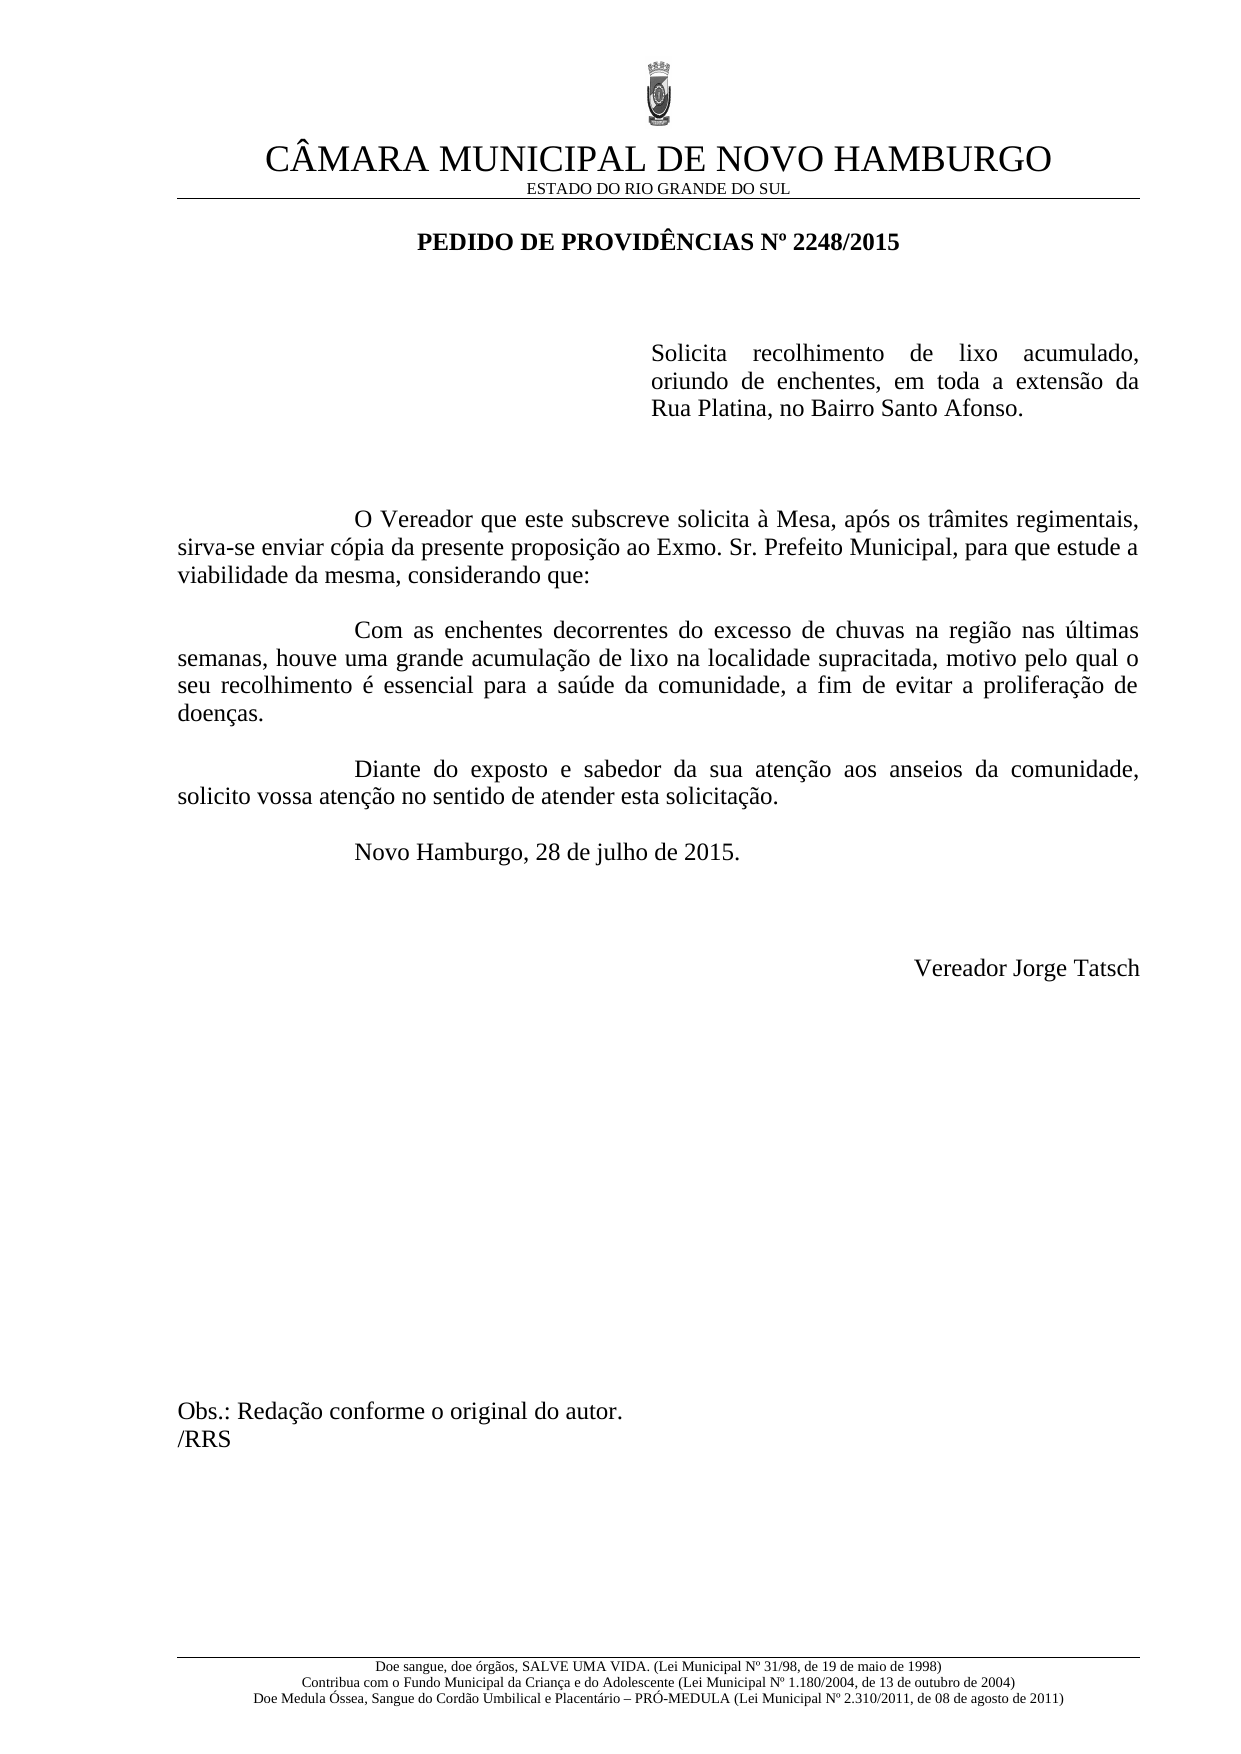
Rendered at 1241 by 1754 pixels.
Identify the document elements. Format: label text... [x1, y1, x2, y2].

text /RRS [177, 1425, 1140, 1453]
text Com as enchentes decorrentes do excesso de chuvas na região nas últimas semanas, houve uma grande acumulação de lixo na localidade supracitada, motivo pelo qual o seu recolhimento é essencial para a saúde da comunidade, a fim de evitar a proliferação de doenças. [177, 616, 1140, 727]
text Vereador Jorge Tatsch [177, 954, 1140, 982]
text Obs.: Redação conforme o original do autor. [177, 1397, 1140, 1425]
text PEDIDO DE PROVIDÊNCIAS Nº 2248/2015 [177, 228, 1140, 256]
text Solicita recolhimento de lixo acumulado, oriundo de enchentes, em toda a extensão da Rua Platina, no Bairro Santo Afonso. [651, 339, 1140, 422]
text Novo Hamburgo, 28 de julho de 2015. [177, 838, 1140, 866]
text O Vereador que este subscreve solicita à Mesa, após os trâmites regimentais, sirva-se enviar cópia da presente proposição ao Exmo. Sr. Prefeito Municipal, para que estude a viabilidade da mesma, considerando que: [177, 505, 1140, 588]
text Diante do exposto e sabedor da sua atenção aos anseios da comunidade, solicito vossa atenção no sentido de atender esta solicitação. [177, 755, 1140, 810]
